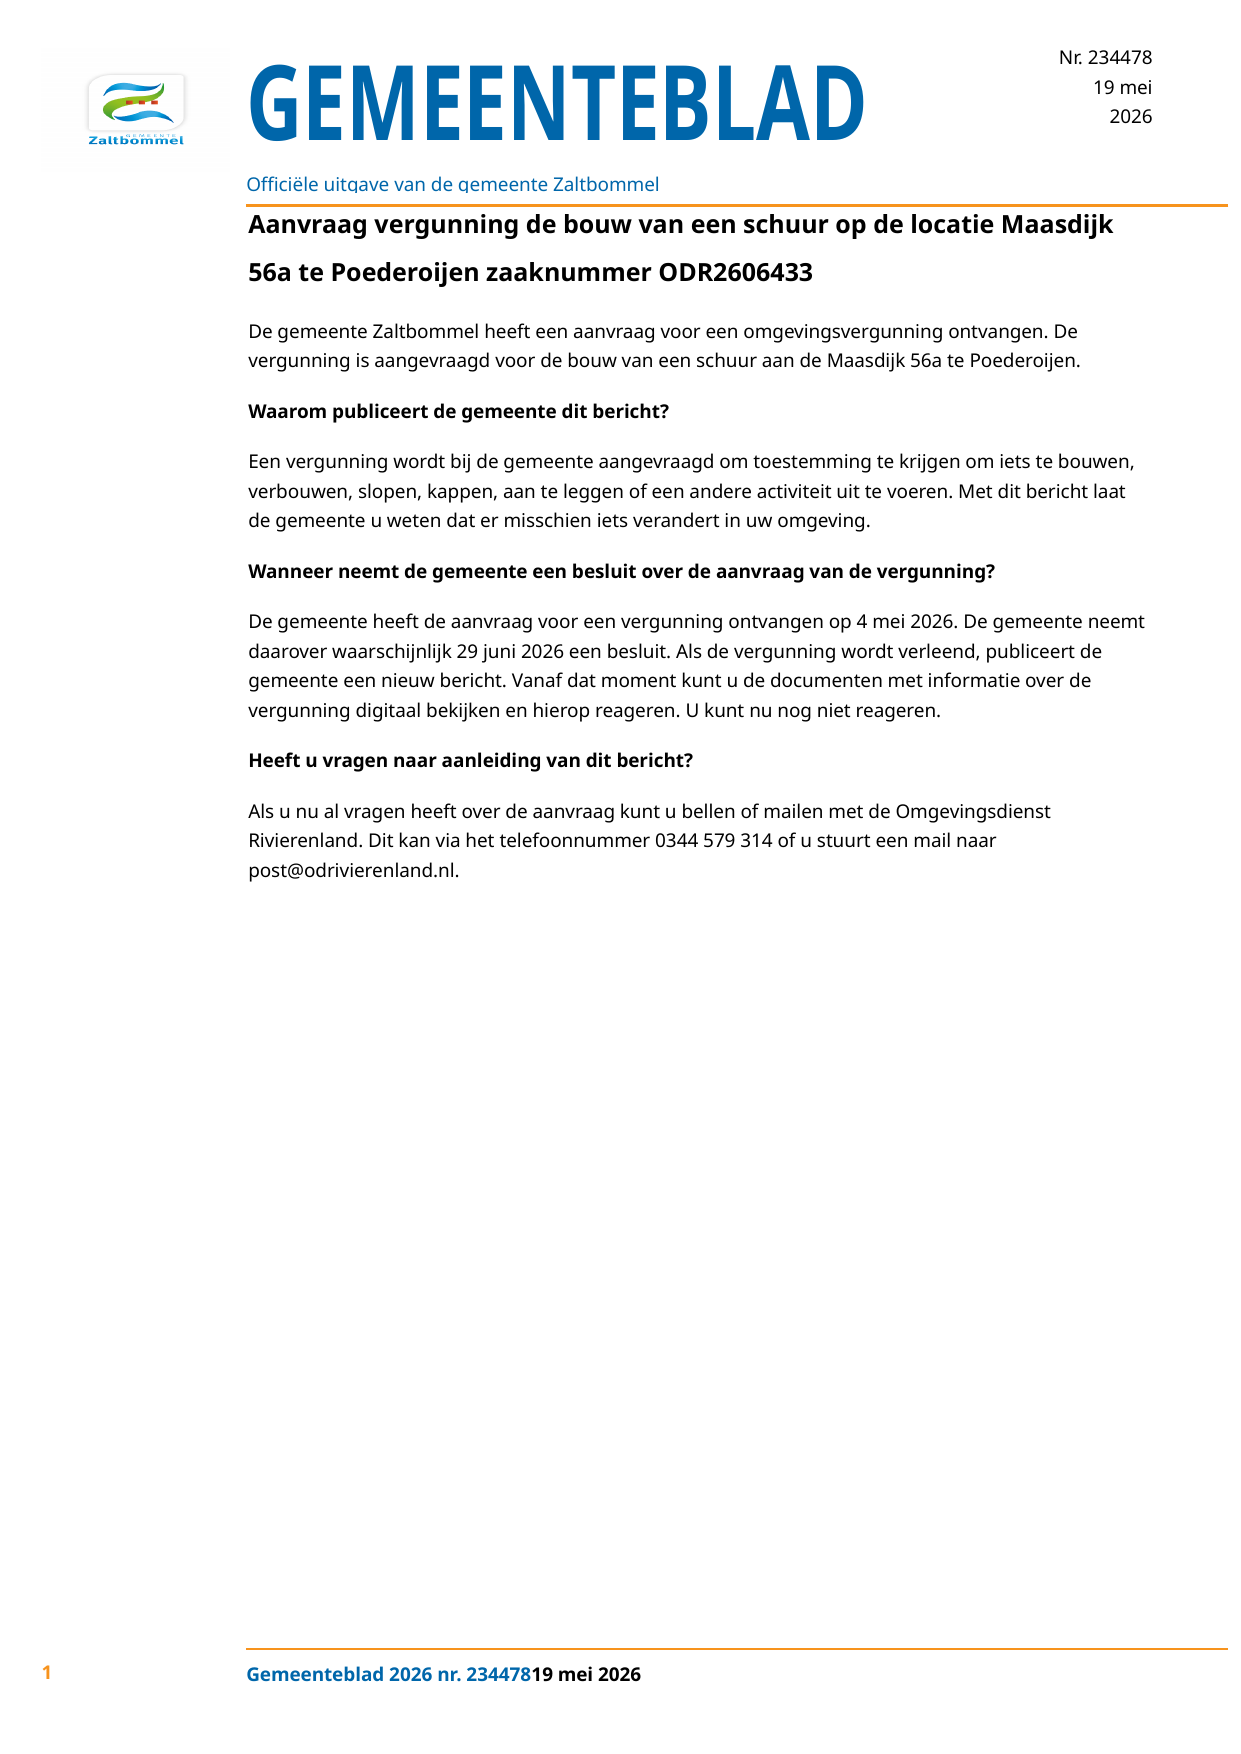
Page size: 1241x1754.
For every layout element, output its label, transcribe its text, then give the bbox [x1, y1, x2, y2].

text Wanneer neemt de gemeente een besluit over de aanvraag van de vergunning? [248, 558, 1152, 584]
picture [41, 47, 231, 172]
text De gemeente Zaltbommel heeft een aanvraag voor een omgevingsvergunning ontvangen. De vergunning is aangevraagd voor de bouw van een schuur aan de Maasdijk 56a te Poederoijen. [248, 318, 1152, 373]
text De gemeente heeft de aanvraag voor een vergunning ontvangen op 4 mei 2026. De gemeente neemt daarover waarschijnlijk 29 juni 2026 een besluit. Als de vergunning wordt verleend, publiceert de gemeente een nieuw bericht. Vanaf dat moment kunt u de documenten met informatie over de vergunning digitaal bekijken en hierop reageren. U kunt nu nog niet reageren. [248, 608, 1152, 723]
text Als u nu al vragen heeft over de aanvraag kunt u bellen of mailen met de Omgevingsdienst Rivierenland. Dit kan via het telefoonnummer 0344 579 314 of u stuurt een mail naar post@odrivierenland.nl. [248, 798, 1152, 883]
text Waarom publiceert de gemeente dit bericht? [248, 398, 1152, 424]
text Een vergunning wordt bij de gemeente aangevraagd om toestemming te krijgen om iets te bouwen, verbouwen, slopen, kappen, aan te leggen of een andere activiteit uit te voeren. Met dit bericht laat de gemeente u weten dat er misschien iets verandert in uw omgeving. [248, 448, 1152, 533]
text Heeft u vragen naar aanleiding van dit bericht? [248, 747, 1152, 773]
text Aanvraag vergunning de bouw van een schuur op de locatie Maasdijk 56a te Poederoijen zaaknummer ODR2606433 [248, 207, 1152, 288]
